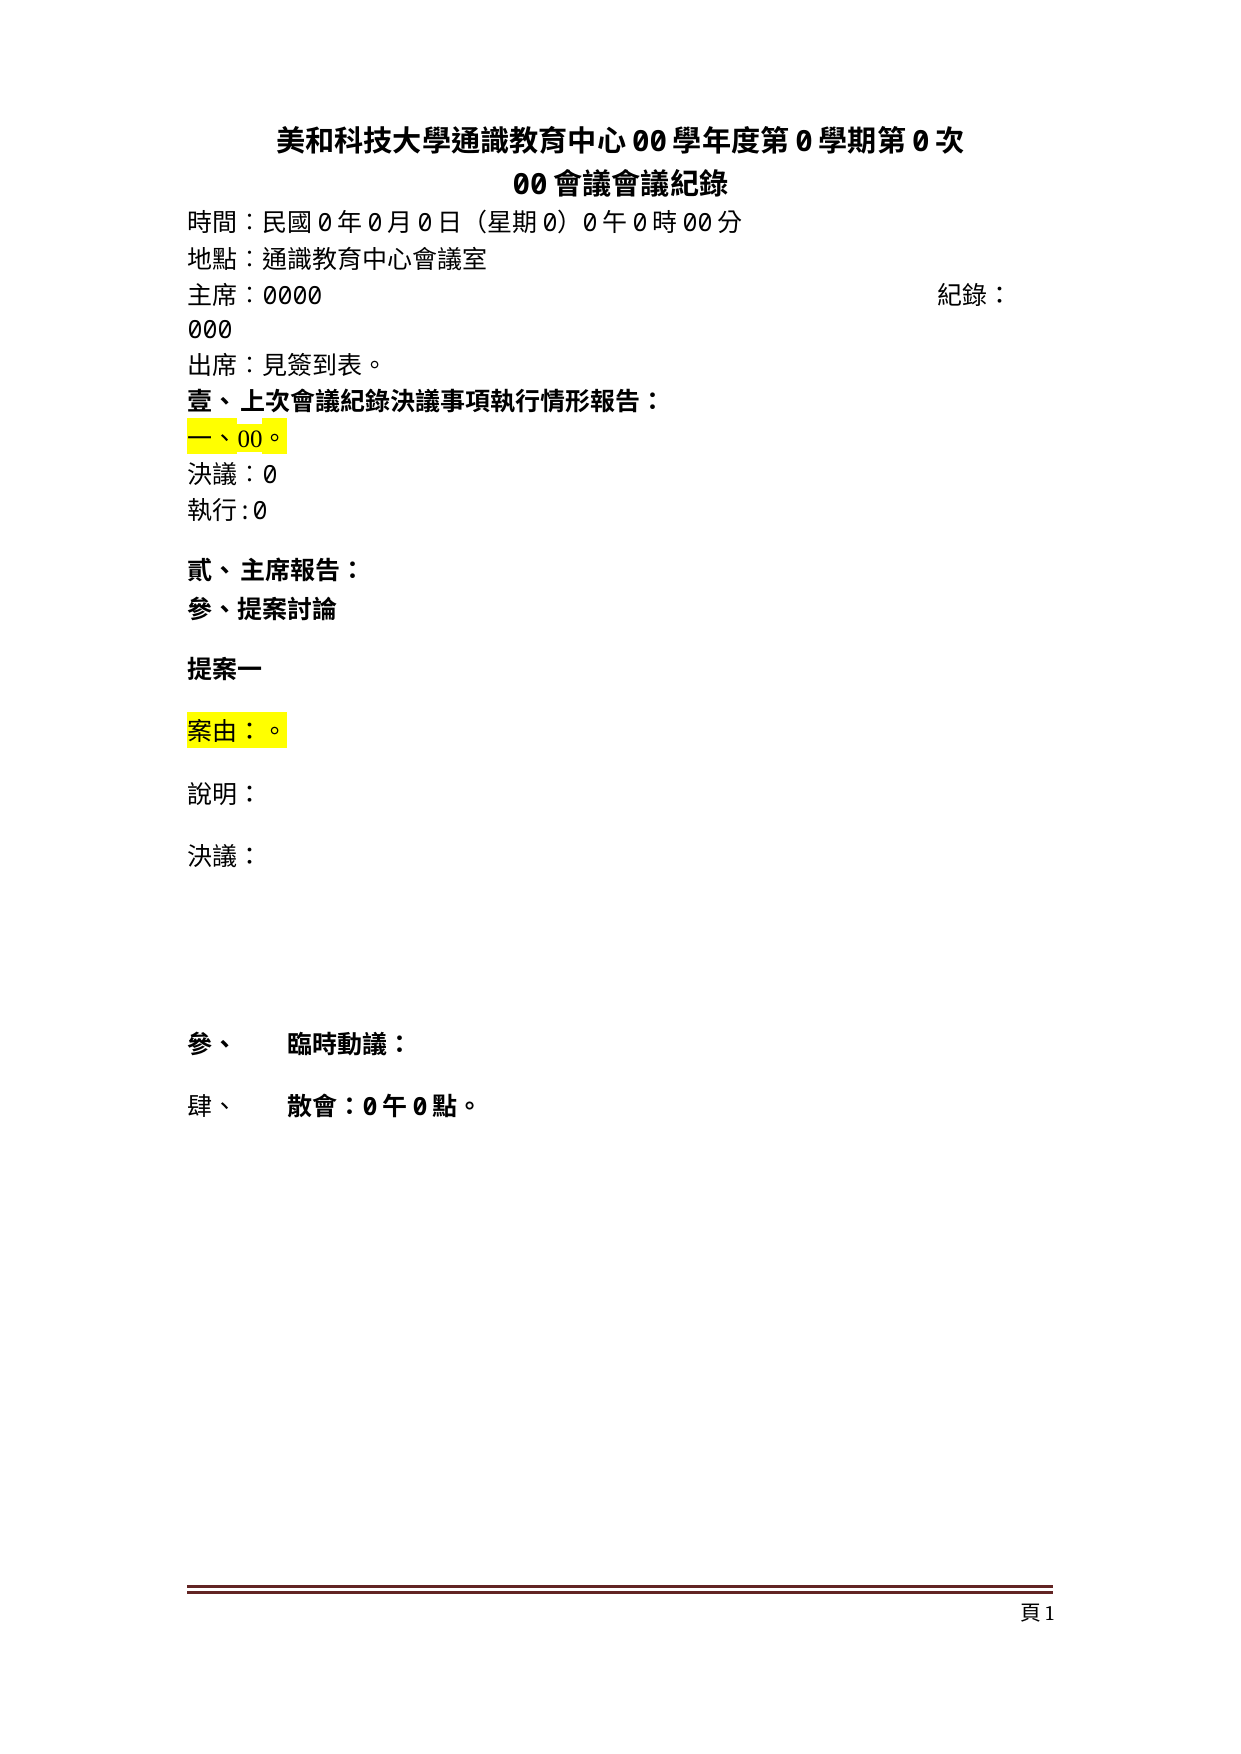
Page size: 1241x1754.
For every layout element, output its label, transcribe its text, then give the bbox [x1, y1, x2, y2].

text 參、提案討論 [187, 589, 1053, 626]
text 主席︰0000 紀錄：000 [187, 275, 1053, 346]
text 決議： [187, 813, 1053, 876]
text 案由：。 [187, 688, 1053, 751]
text 地點︰通識教育中心會議室 [187, 239, 1053, 275]
text 美和科技大學通識教育中心00學年度第0學期第0次 [187, 118, 1053, 160]
text 一、00。 [187, 418, 1053, 454]
list 臨時動議： [187, 1001, 1053, 1063]
text 出席︰見簽到表。 [187, 346, 1053, 382]
text 執行:0 [187, 491, 1053, 527]
text 00會議會議紀錄 [187, 160, 1053, 203]
list 散會：0午0點。 [187, 1063, 1053, 1126]
text 時間︰民國0年0月0日（星期0）0午0時00分 [187, 203, 1053, 239]
text 提案一 [187, 626, 1053, 688]
text 說明： [187, 751, 1053, 813]
list 主席報告： [187, 527, 1053, 589]
text 決議︰0 [187, 454, 1053, 491]
list 上次會議紀錄決議事項執行情形報告： [187, 382, 1053, 418]
